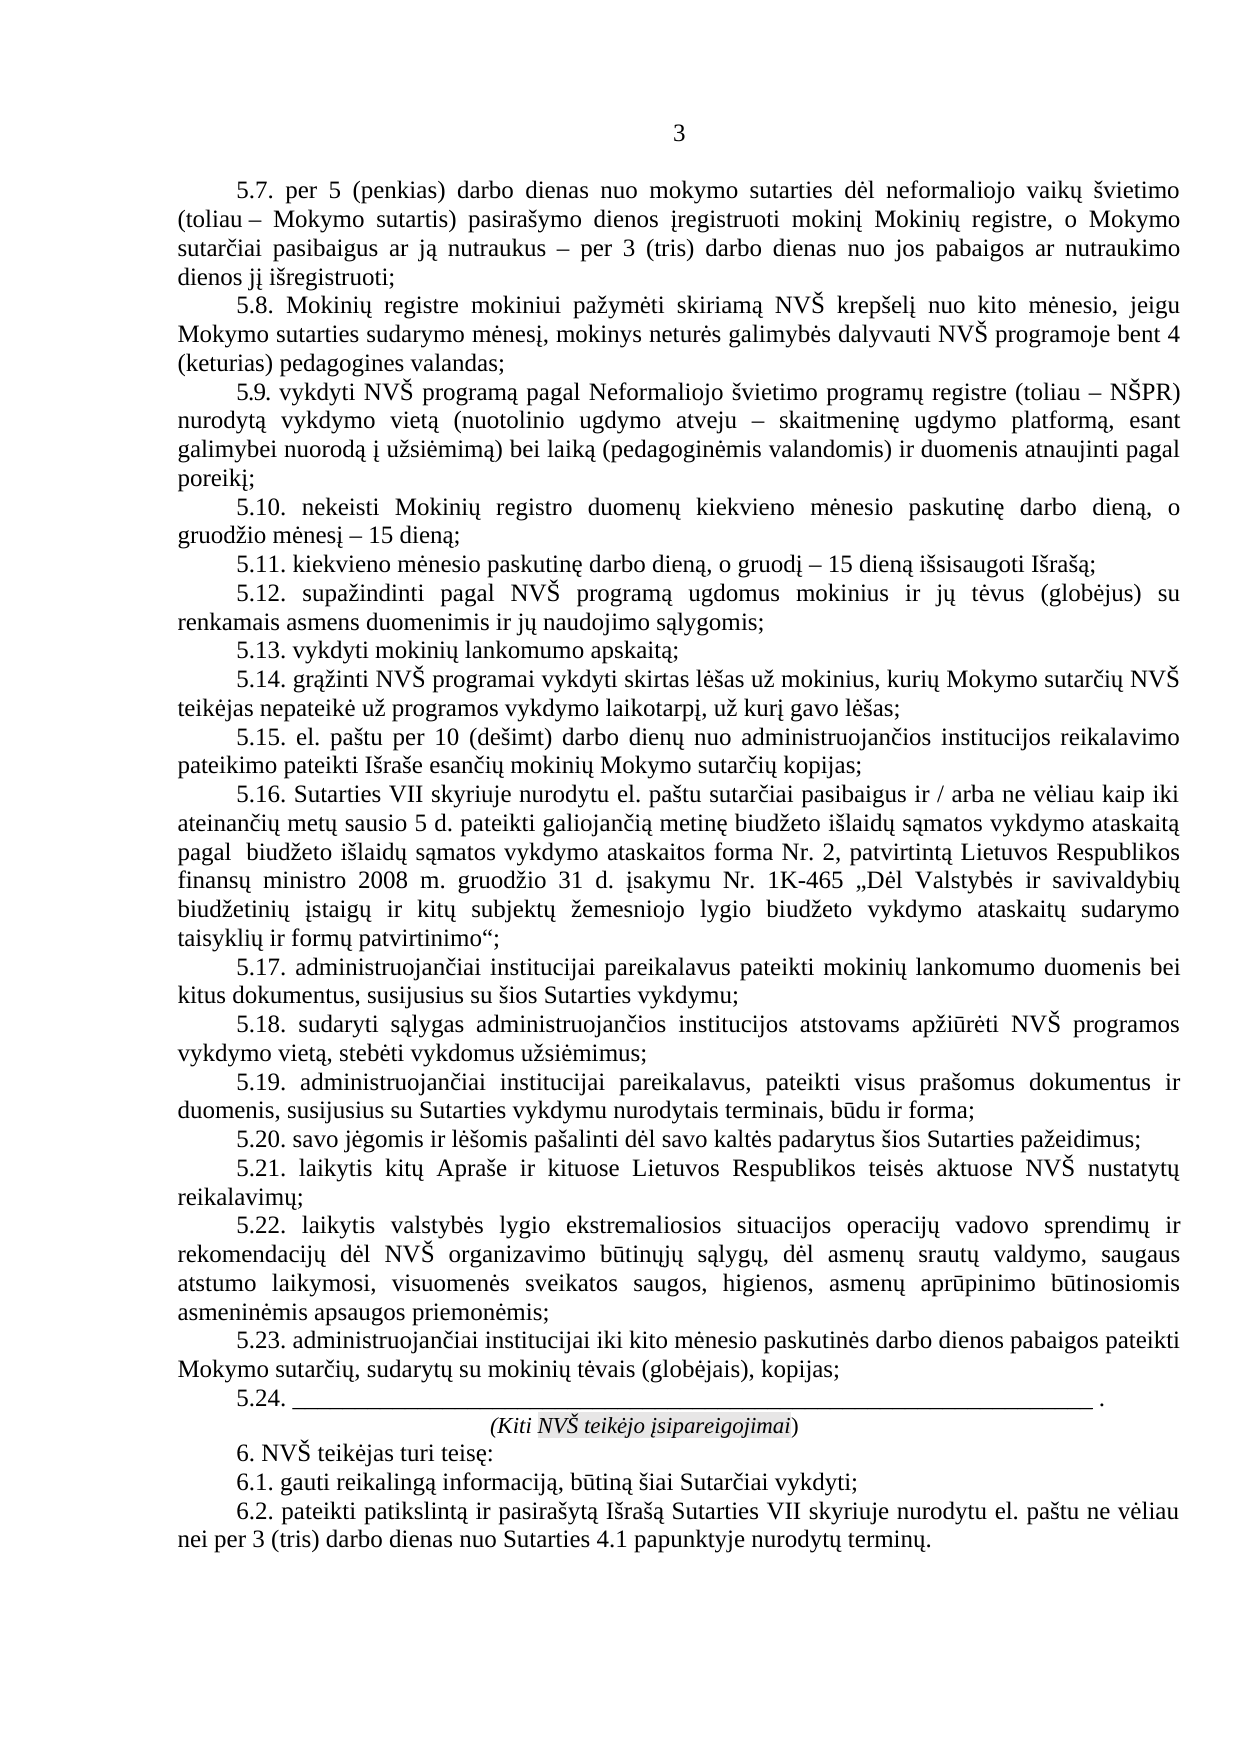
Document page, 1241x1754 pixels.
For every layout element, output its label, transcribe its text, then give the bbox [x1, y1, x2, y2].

text 5.9. vykdyti NVŠ programą pagal Neformaliojo švietimo programų registre (toliau – NŠPR) nurodytą vykdymo vietą (nuotolinio ugdymo atveju – skaitmeninę ugdymo platformą, esant galimybei nuorodą į užsiėmimą) bei laiką (pedagoginėmis valandomis) ir duomenis atnaujinti pagal poreikį; [177, 377, 1181, 492]
text 6.1. gauti reikalingą informaciją, būtiną šiai Sutarčiai vykdyti; [177, 1467, 1181, 1496]
text 5.17. administruojančiai institucijai pareikalavus pateikti mokinių lankomumo duomenis bei kitus dokumentus, susijusius su šios Sutarties vykdymu; [177, 952, 1181, 1009]
text 6.2. pateikti patikslintą ir pasirašytą Išrašą Sutarties VII skyriuje nurodytu el. paštu ne vėliau nei per 3 (tris) darbo dienas nuo Sutarties 4.1 papunktyje nurodytų terminų. [177, 1496, 1181, 1553]
text 5.20. savo jėgomis ir lėšomis pašalinti dėl savo kaltės padarytus šios Sutarties pažeidimus; [177, 1124, 1181, 1153]
text 5.24. ________________________________________________________________ . [177, 1383, 1181, 1412]
text 5.22. laikytis valstybės lygio ekstremaliosios situacijos operacijų vadovo sprendimų ir rekomendacijų dėl NVŠ organizavimo būtinųjų sąlygų, dėl asmenų srautų valdymo, saugaus atstumo laikymosi, visuomenės sveikatos saugos, higienos, asmenų aprūpinimo būtinosiomis asmeninėmis apsaugos priemonėmis; [177, 1211, 1181, 1326]
text 5.19. administruojančiai institucijai pareikalavus, pateikti visus prašomus dokumentus ir duomenis, susijusius su Sutarties vykdymu nurodytais terminais, būdu ir forma; [177, 1067, 1181, 1124]
text 6. NVŠ teikėjas turi teisę: [177, 1438, 1181, 1467]
text 5.21. laikytis kitų Apraše ir kituose Lietuvos Respublikos teisės aktuose NVŠ nustatytų reikalavimų; [177, 1153, 1181, 1211]
text 5.14. grąžinti NVŠ programai vykdyti skirtas lėšas už mokinius, kurių Mokymo sutarčių NVŠ teikėjas nepateikė už programos vykdymo laikotarpį, už kurį gavo lėšas; [177, 664, 1181, 722]
text 5.23. administruojančiai institucijai iki kito mėnesio paskutinės darbo dienos pabaigos pateikti Mokymo sutarčių, sudarytų su mokinių tėvais (globėjais), kopijas; [177, 1326, 1181, 1383]
text 5.15. el. paštu per 10 (dešimt) darbo dienų nuo administruojančios institucijos reikalavimo pateikimo pateikti Išraše esančių mokinių Mokymo sutarčių kopijas; [177, 722, 1181, 779]
text 5.18. sudaryti sąlygas administruojančios institucijos atstovams apžiūrėti NVŠ programos vykdymo vietą, stebėti vykdomus užsiėmimus; [177, 1009, 1181, 1067]
text 5.12. supažindinti pagal NVŠ programą ugdomus mokinius ir jų tėvus (globėjus) su renkamais asmens duomenimis ir jų naudojimo sąlygomis; [177, 578, 1181, 636]
text 5.10. nekeisti Mokinių registro duomenų kiekvieno mėnesio paskutinę darbo dieną, o gruodžio mėnesį – 15 dieną; [177, 492, 1181, 549]
text 5.16. Sutarties VII skyriuje nurodytu el. paštu sutarčiai pasibaigus ir / arba ne vėliau kaip iki ateinančių metų sausio 5 d. pateikti galiojančią metinę biudžeto išlaidų sąmatos vykdymo ataskaitą pagal biudžeto išlaidų sąmatos vykdymo ataskaitos forma Nr. 2, patvirtintą Lietuvos Respublikos finansų ministro 2008 m. gruodžio 31 d. įsakymu Nr. 1K-465 „Dėl Valstybės ir savivaldybių biudžetinių įstaigų ir kitų subjektų žemesniojo lygio biudžeto vykdymo ataskaitų sudarymo taisyklių ir formų patvirtinimo“; [177, 779, 1181, 952]
text 5.7. per 5 (penkias) darbo dienas nuo mokymo sutarties dėl neformaliojo vaikų švietimo (toliau – Mokymo sutartis) pasirašymo dienos įregistruoti mokinį Mokinių registre, o Mokymo sutarčiai pasibaigus ar ją nutraukus – per 3 (tris) darbo dienas nuo jos pabaigos ar nutraukimo dienos jį išregistruoti; [177, 176, 1181, 291]
text 5.13. vykdyti mokinių lankomumo apskaitą; [177, 636, 1181, 664]
text 5.11. kiekvieno mėnesio paskutinę darbo dieną, o gruodį – 15 dieną išsisaugoti Išrašą; [177, 549, 1181, 578]
text 5.8. Mokinių registre mokiniui pažymėti skiriamą NVŠ krepšelį nuo kito mėnesio, jeigu Mokymo sutarties sudarymo mėnesį, mokinys neturės galimybės dalyvauti NVŠ programoje bent 4 (keturias) pedagogines valandas; [177, 291, 1181, 377]
text (Kiti NVŠ teikėjo įsipareigojimai) [177, 1412, 1181, 1438]
